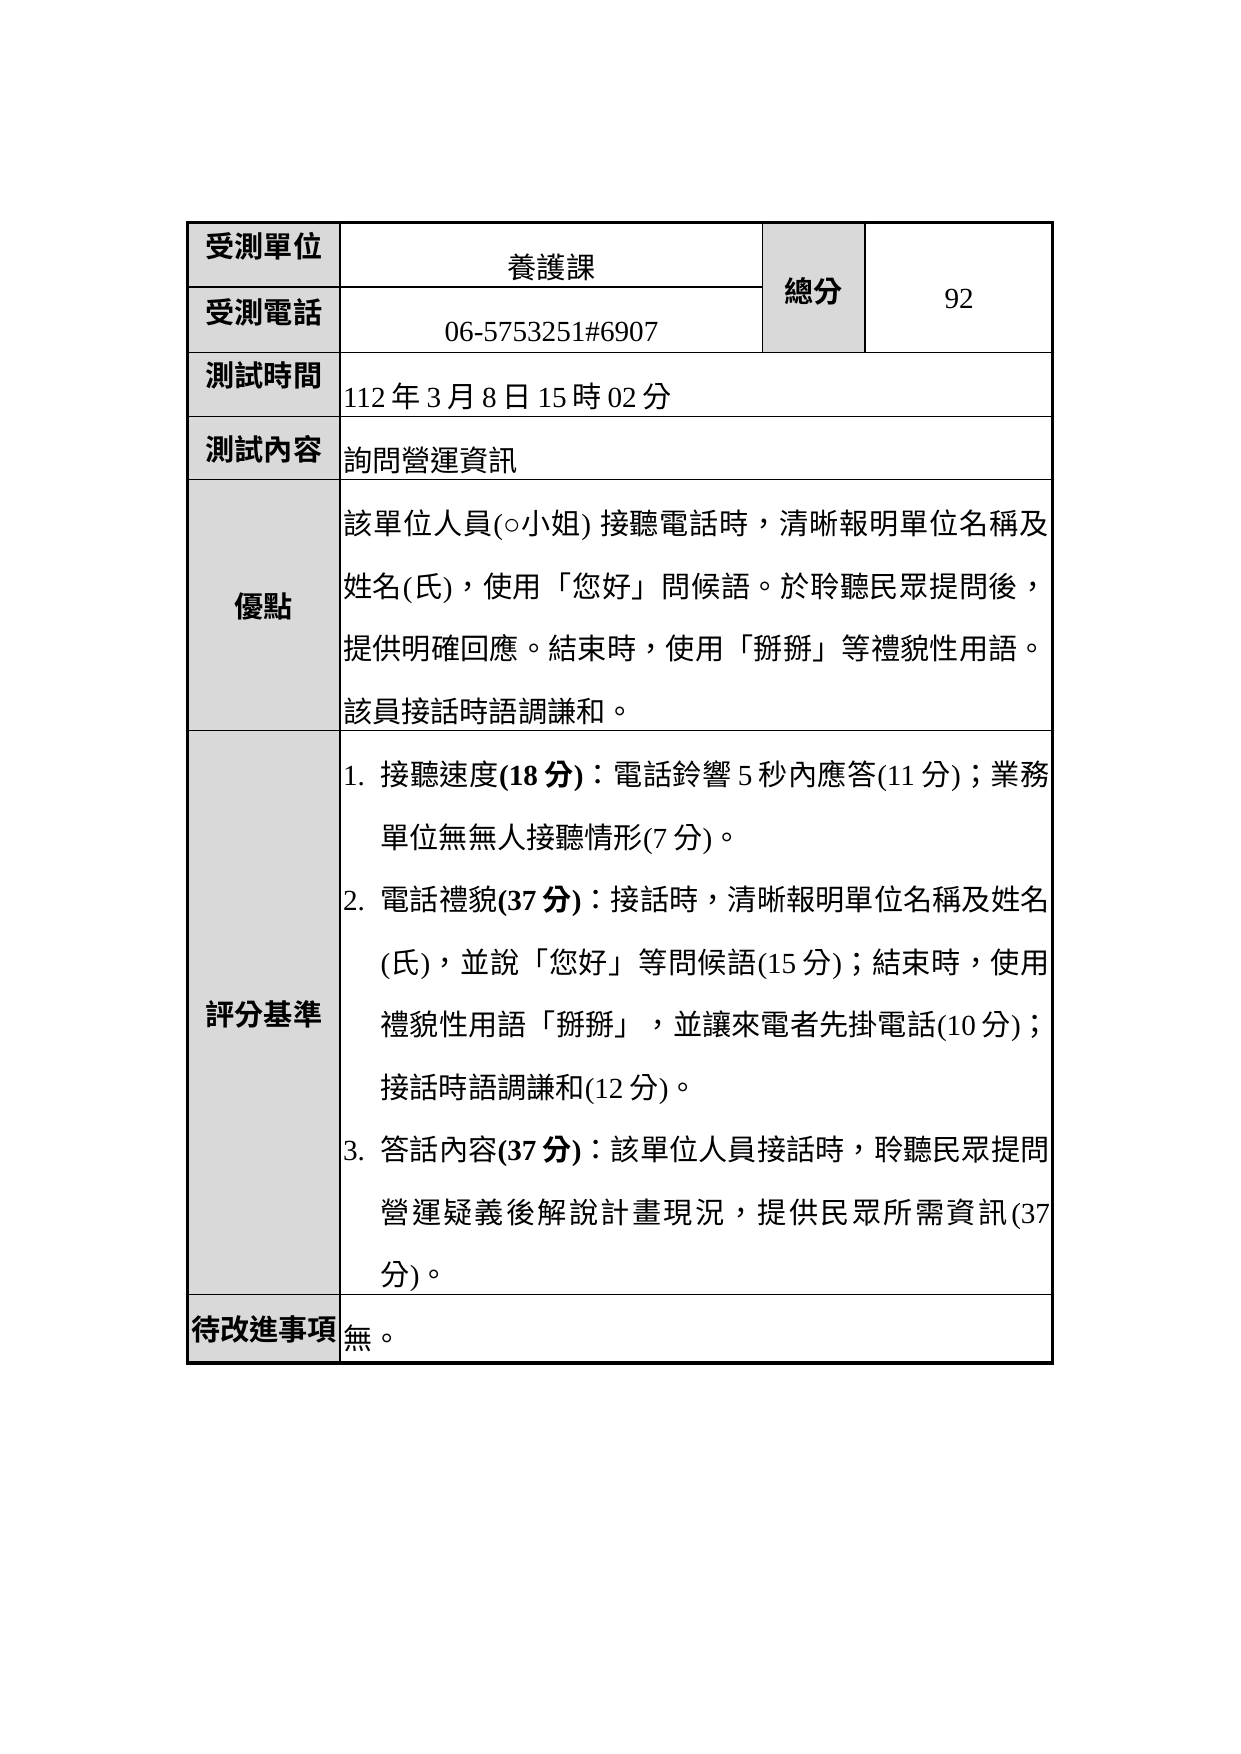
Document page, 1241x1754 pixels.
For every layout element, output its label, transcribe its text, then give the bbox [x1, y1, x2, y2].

table_cell 優點 [189, 480, 339, 730]
table_cell 112年3月8日15時02分 [341, 353, 1051, 416]
table_cell 測試時間 [189, 353, 339, 416]
table_cell 測試內容 [189, 417, 339, 479]
table_cell 詢問營運資訊 [341, 417, 1051, 479]
table_cell 評分基準 [189, 731, 339, 1294]
table_cell 無。 [341, 1295, 1051, 1361]
table_header 受測單位 [189, 224, 339, 286]
table_header 92 [866, 224, 1051, 352]
table_cell 該單位人員(○小姐) 接聽電話時，清晰報明單位名稱及姓名(氏)，使用「您好」問候語。於聆聽民眾提問後，提供明確回應。結束時，使用「掰掰」等禮貌性用語。該員接話時語調謙和。 [341, 480, 1051, 730]
table_cell 受測電話 [189, 288, 339, 352]
table_cell 待改進事項 [189, 1295, 339, 1361]
table_cell 06-5753251#6907 [341, 288, 762, 352]
table_header 總分 [763, 224, 864, 352]
table_header 養護課 [341, 224, 762, 286]
table_cell 接聽速度(18分)：電話鈴響5秒內應答(11分)；業務單位無無人接聽情形(7分)。 電話禮貌(37分)：接話時，清晰報明單位名稱及姓名(氏)，並說「您好」等問候語(15分)；結束時，使用禮貌性用語「掰掰」，並讓來電者先掛電話(10分)；接話時語調謙和(12分)。 答話內容(37分)：該單位人員接話時，聆聽民眾提問營運疑義後解說計畫現況，提供民眾所需資訊(37分)。 [341, 731, 1051, 1294]
